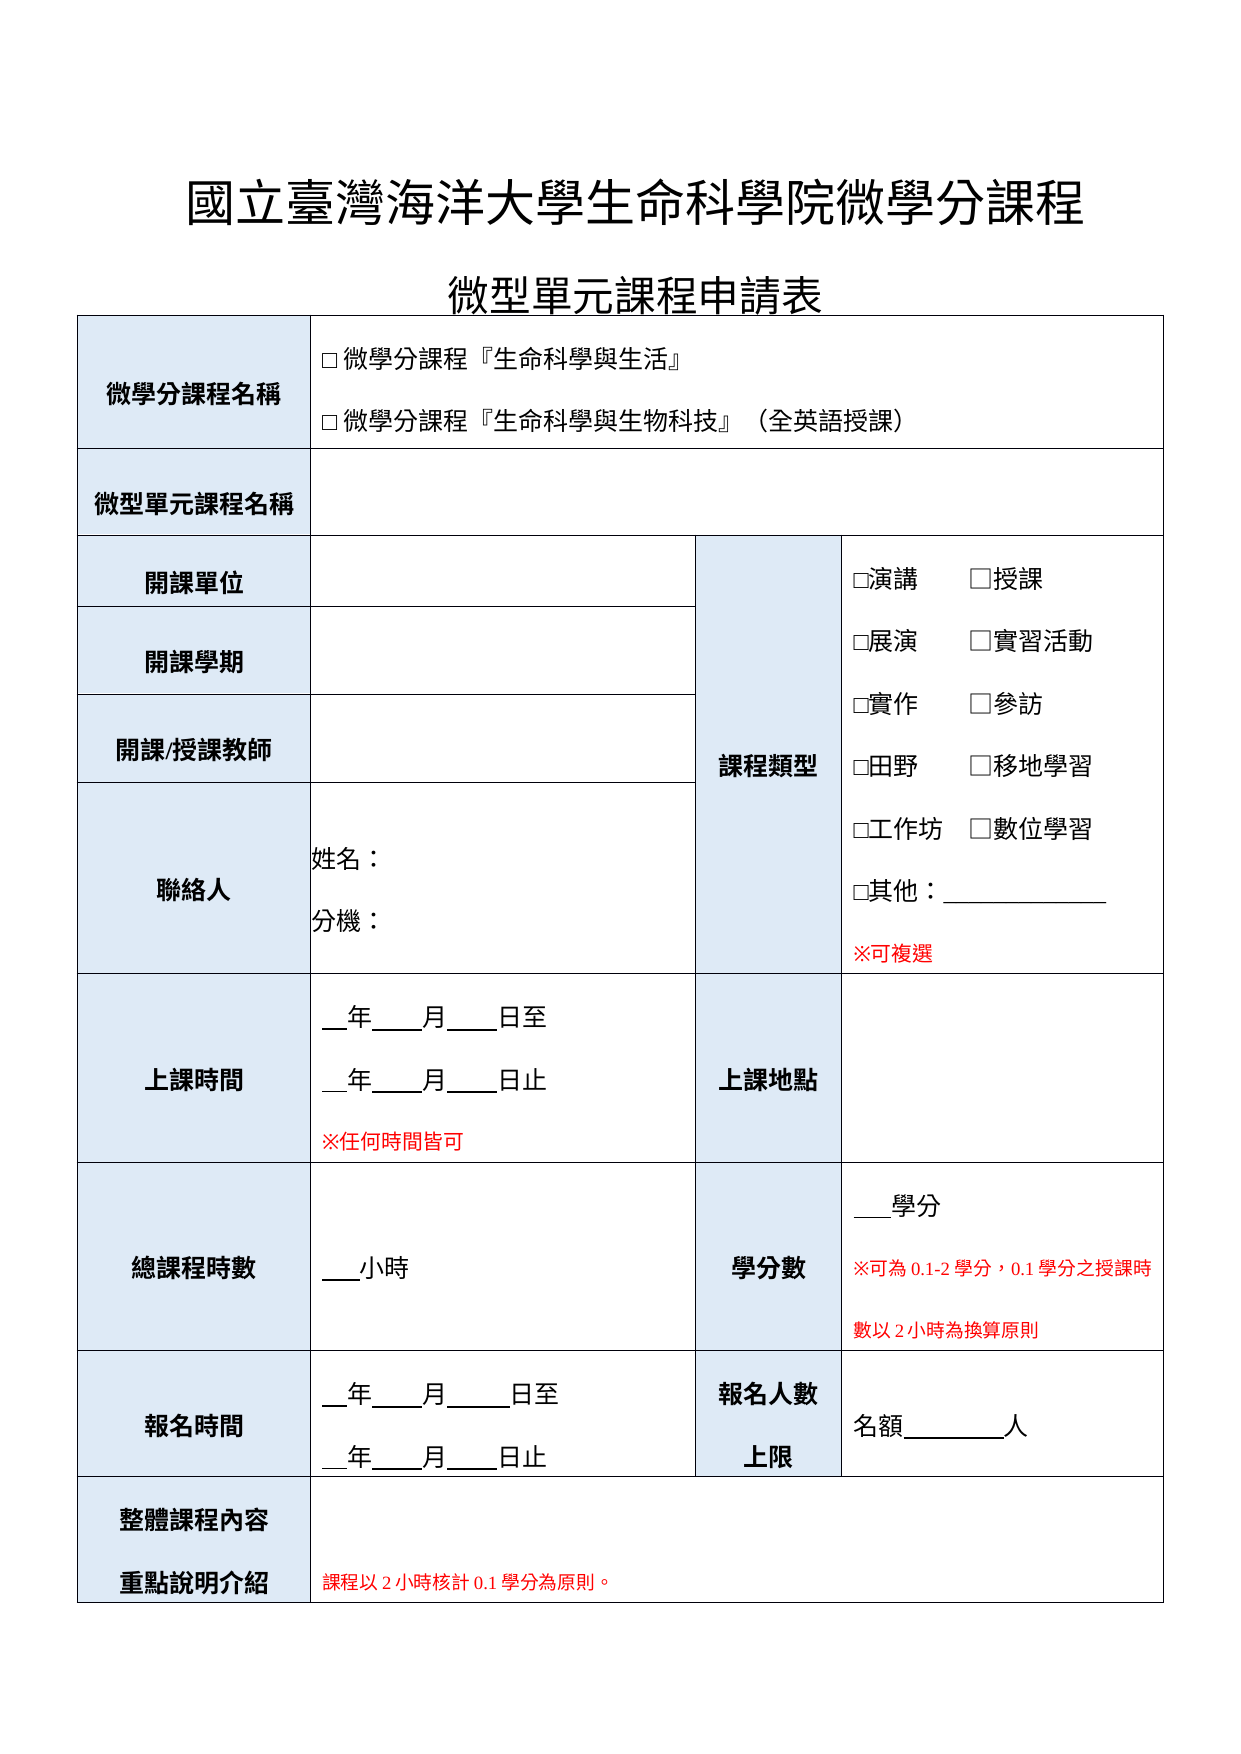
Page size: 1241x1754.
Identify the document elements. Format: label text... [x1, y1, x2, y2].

table_cell 名額 人 [842, 1351, 1163, 1476]
table_cell 開課單位 [78, 536, 310, 606]
table_cell 年 月 日至 年 月 日止 [311, 1351, 695, 1476]
table_cell 課程類型 [696, 536, 841, 973]
table_cell 學分 ※可為0.1-2學分，0.1學分之授課時數以2小時為換算原則 [842, 1163, 1163, 1350]
table_cell 微型單元課程名稱 [78, 449, 310, 534]
table_cell [311, 607, 695, 693]
table_cell 年 月 日至 年 月 日止 ※任何時間皆可 [311, 974, 695, 1162]
table_cell 開課學期 [78, 607, 310, 693]
table_cell 報名人數上限 [696, 1351, 841, 1476]
table_cell 上課時間 [78, 974, 310, 1162]
table_cell 整體課程內容 重點說明介紹 [78, 1477, 310, 1602]
table_header 微學分課程名稱 [78, 316, 310, 448]
table_cell [311, 536, 695, 606]
text 微型單元課程申請表 [118, 252, 1152, 314]
table_cell 開課/授課教師 [78, 695, 310, 782]
table_cell 報名時間 [78, 1351, 310, 1476]
table_cell [311, 695, 695, 782]
table_cell 學分數 [696, 1163, 841, 1350]
table_cell 姓名： 分機： [311, 783, 695, 973]
table_cell 課程以2小時核計0.1學分為原則。 [311, 1477, 1163, 1602]
table_cell 聯絡人 [78, 783, 310, 973]
table_cell 小時 [311, 1163, 695, 1350]
table_cell 總課程時數 [78, 1163, 310, 1350]
table_cell [842, 974, 1163, 1162]
table_cell 上課地點 [696, 974, 841, 1162]
table_header □ 微學分課程『生命科學與生活』 □ 微學分課程『生命科學與生物科技』（全英語授課） [311, 316, 1163, 448]
table_cell □演講 □授課 □展演 □實習活動 □實作 □參訪 □田野 □移地學習 □工作坊 □數位學習 □其他：_____________ ※可複選 [842, 536, 1163, 973]
table_cell [311, 449, 1163, 534]
text 國立臺灣海洋大學生命科學院微學分課程 [118, 127, 1152, 252]
